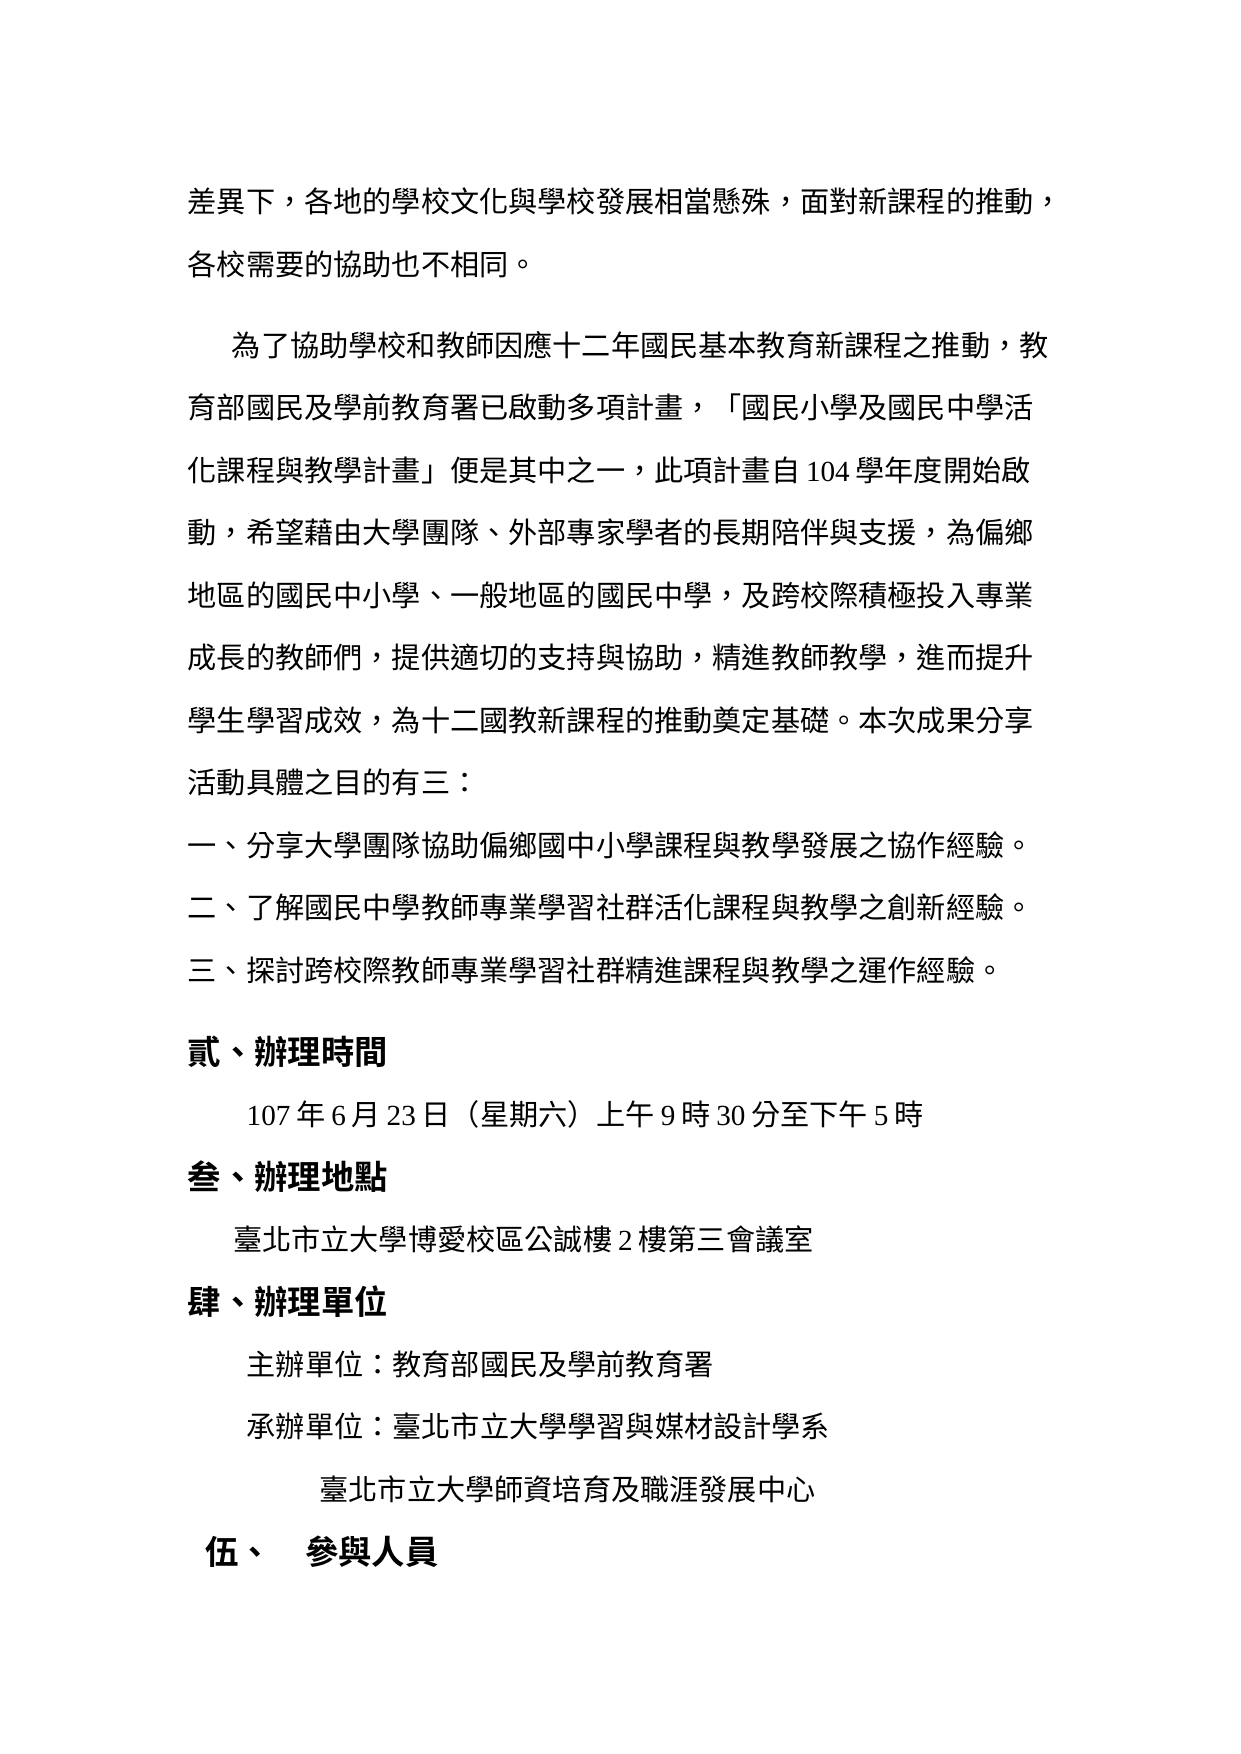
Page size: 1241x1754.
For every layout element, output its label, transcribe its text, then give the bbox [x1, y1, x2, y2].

text 一、分享大學團隊協助偏鄉國中小學課程與教學發展之協作經驗。 [187, 802, 1053, 864]
text 主辦單位：教育部國民及學前教育署 [232, 1321, 1053, 1383]
text 臺北市立大學博愛校區公誠樓2樓第三會議室 [211, 1196, 1053, 1258]
text 承辦單位：臺北市立大學學習與媒材設計學系 [232, 1383, 1053, 1446]
text 貳、辦理時間 [187, 1008, 1053, 1071]
text 二、了解國民中學教師專業學習社群活化課程與教學之創新經驗。 [187, 864, 1053, 927]
text 叁、辦理地點 [187, 1133, 1053, 1196]
text 臺北市立大學師資培育及職涯發展中心 [232, 1446, 1053, 1508]
list 參與人員 [205, 1508, 1053, 1571]
text 107年6月23日（星期六）上午9時30分至下午5時 [232, 1071, 1053, 1133]
text 肆、辦理單位 [187, 1258, 1053, 1321]
text 三、探討跨校際教師專業學習社群精進課程與教學之運作經驗。 [187, 927, 1053, 989]
text 教師主要之工作場域在各自獨立的教室，繁雜的教學與班級事務往往已令之應接不暇，要其面對改變、充實知識、調整教學行為更有一定的難度。臺灣的幅員不大，但在交通、地形，及區域發展的差異下，各地的學校文化與學校發展相當懸殊，面對新課程的推動，各校需要的協助也不相同。 [187, 158, 1053, 283]
text 為了協助學校和教師因應十二年國民基本教育新課程之推動，教育部國民及學前教育署已啟動多項計畫，「國民小學及國民中學活化課程與教學計畫」便是其中之一，此項計畫自104學年度開始啟動，希望藉由大學團隊、外部專家學者的長期陪伴與支援，為偏鄉地區的國民中小學、一般地區的國民中學，及跨校際積極投入專業成長的教師們，提供適切的支持與協助，精進教師教學，進而提升學生學習成效，為十二國教新課程的推動奠定基礎。本次成果分享活動具體之目的有三： [187, 302, 1053, 802]
